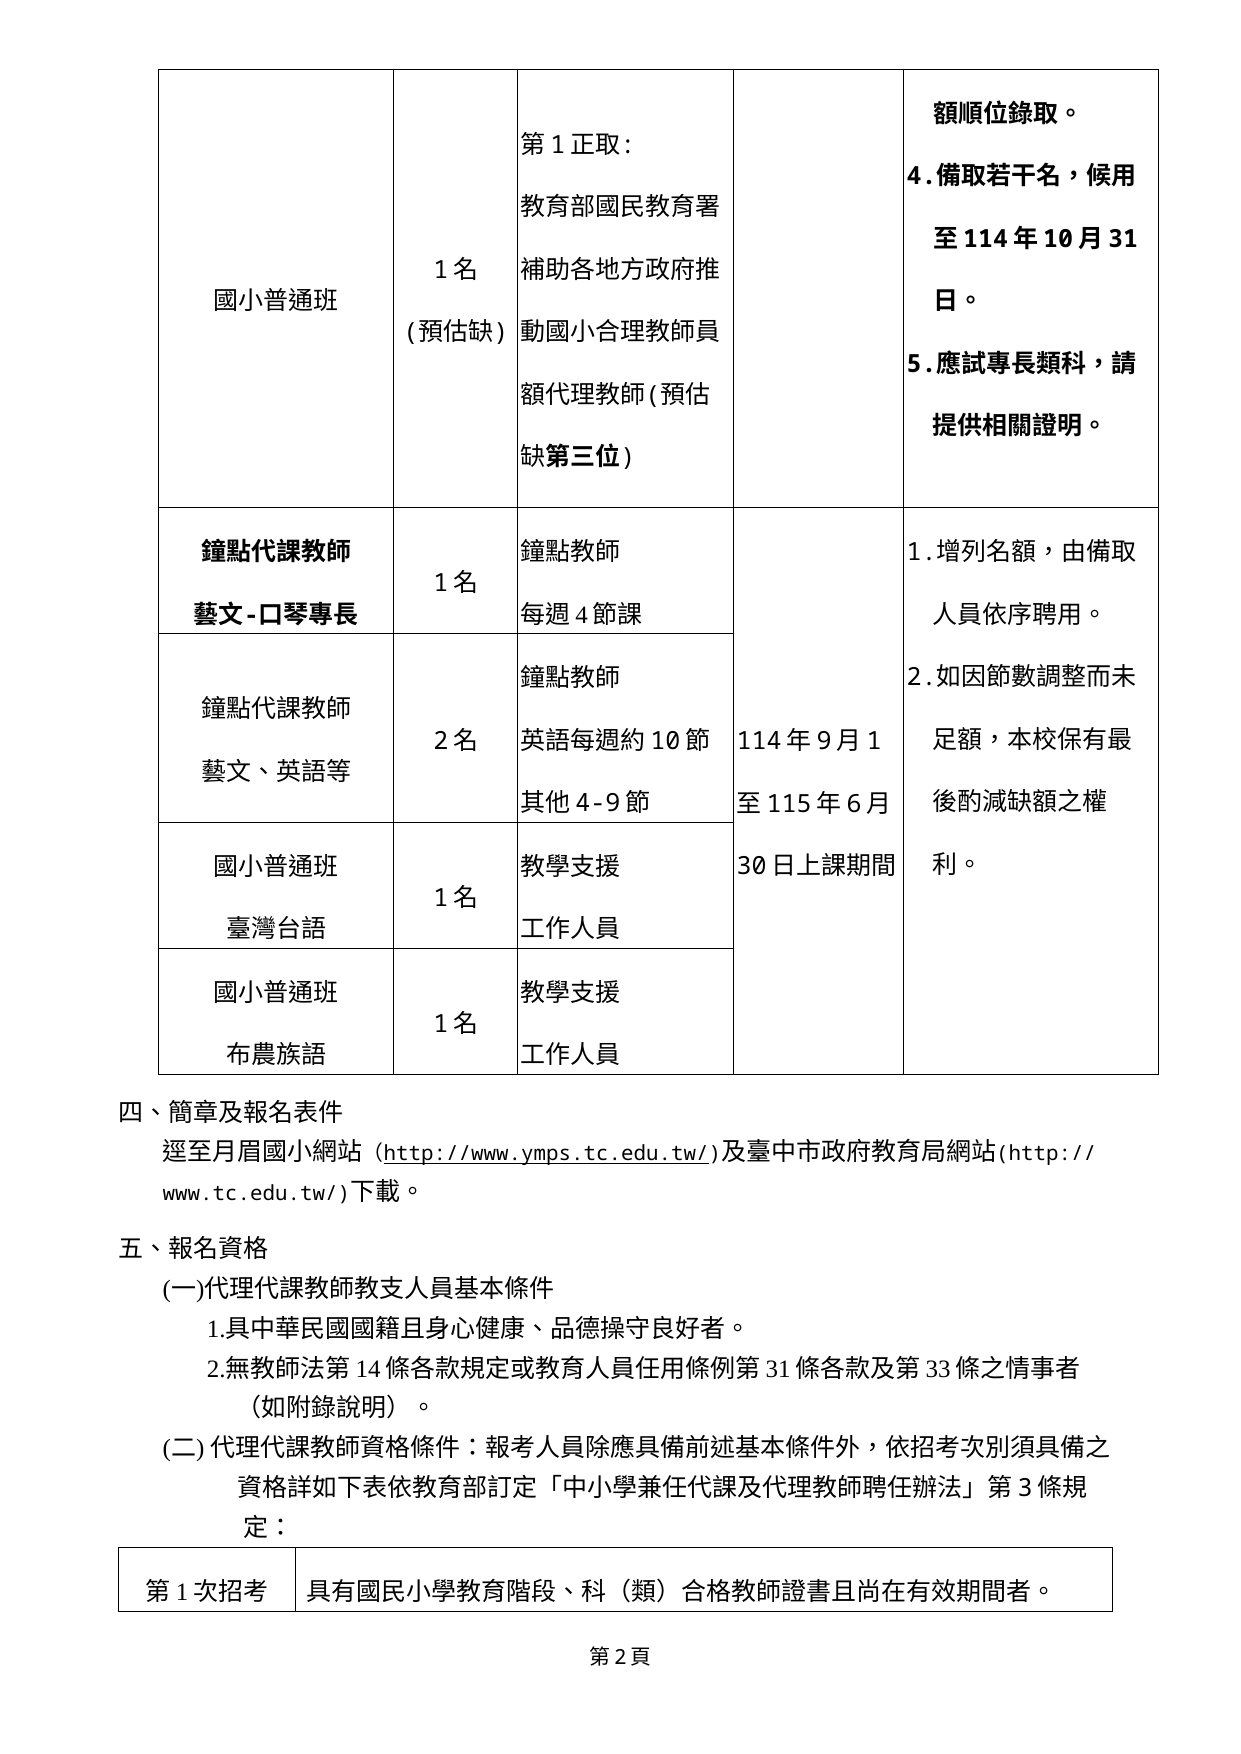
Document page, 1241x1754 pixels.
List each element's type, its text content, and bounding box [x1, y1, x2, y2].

table_header 具有國民小學教育階段、科（類）合格教師證書且尚在有效期間者。 [296, 1548, 1112, 1611]
table_cell 國小普通班 [159, 70, 393, 507]
text 定： [118, 1507, 1122, 1543]
table_cell 教學支援 工作人員 [518, 823, 733, 948]
table_cell 鐘點代課教師 藝文、英語等 [159, 634, 393, 822]
table_cell 2名 [394, 634, 517, 822]
text 逕至月眉國小網站（http://www.ymps.tc.edu.tw/)及臺中市政府教育局網站(http://www.tc.edu.tw/)下載。 [162, 1132, 1122, 1208]
text (二) 代理代課教師資格條件：報考人員除應具備前述基本條件外，依招考次別須具備之 [162, 1428, 1122, 1464]
table_cell 國小普通班 臺灣台語 [159, 823, 393, 948]
table_cell 額順位錄取。 4.備取若干名，候用至114年10月31日。 5.應試專長類科，請提供相關證明。 [904, 70, 1158, 507]
table_cell 國小普通班 布農族語 [159, 949, 393, 1074]
table_cell 鐘點代課教師 藝文-口琴專長 [159, 508, 393, 633]
table_cell [734, 70, 903, 507]
text 1.具中華民國國籍且身心健康、品德操守良好者。 [207, 1308, 1122, 1344]
table_cell 114年9月1至115年6月30日上課期間 [734, 508, 903, 1074]
table_header 第1次招考 [119, 1548, 295, 1611]
table_cell 1名 [394, 508, 517, 633]
text 資格詳如下表依教育部訂定「中小學兼任代課及代理教師聘任辦法」第3條規 [237, 1467, 1122, 1504]
table_cell 1名 [394, 823, 517, 948]
text (一)代理代課教師教支人員基本條件 [162, 1268, 1122, 1305]
table_cell 鐘點教師 英語每週約10節 其他4-9節 [518, 634, 733, 822]
text 四、簡章及報名表件 [118, 1092, 1122, 1128]
text 2.無教師法第14條各款規定或教育人員任用條例第31條各款及第33條之情事者（如附錄說明）。 [207, 1348, 1122, 1424]
table_cell 1.增列名額，由備取人員依序聘用。 2.如因節數調整而未足額，本校保有最後酌減缺額之權利。 [904, 508, 1158, 948]
table_cell 鐘點教師 每週4節課 [518, 508, 733, 633]
text 五、報名資格 [118, 1229, 1122, 1265]
table_cell [904, 948, 1158, 1074]
table_cell 1名 [394, 949, 517, 1074]
table_cell 1名 (預估缺) [394, 70, 517, 507]
table_cell 教學支援 工作人員 [518, 949, 733, 1074]
table_cell 第1正取: 教育部國民教育署補助各地方政府推動國小合理教師員額代理教師(預估缺第三位) [518, 70, 733, 507]
